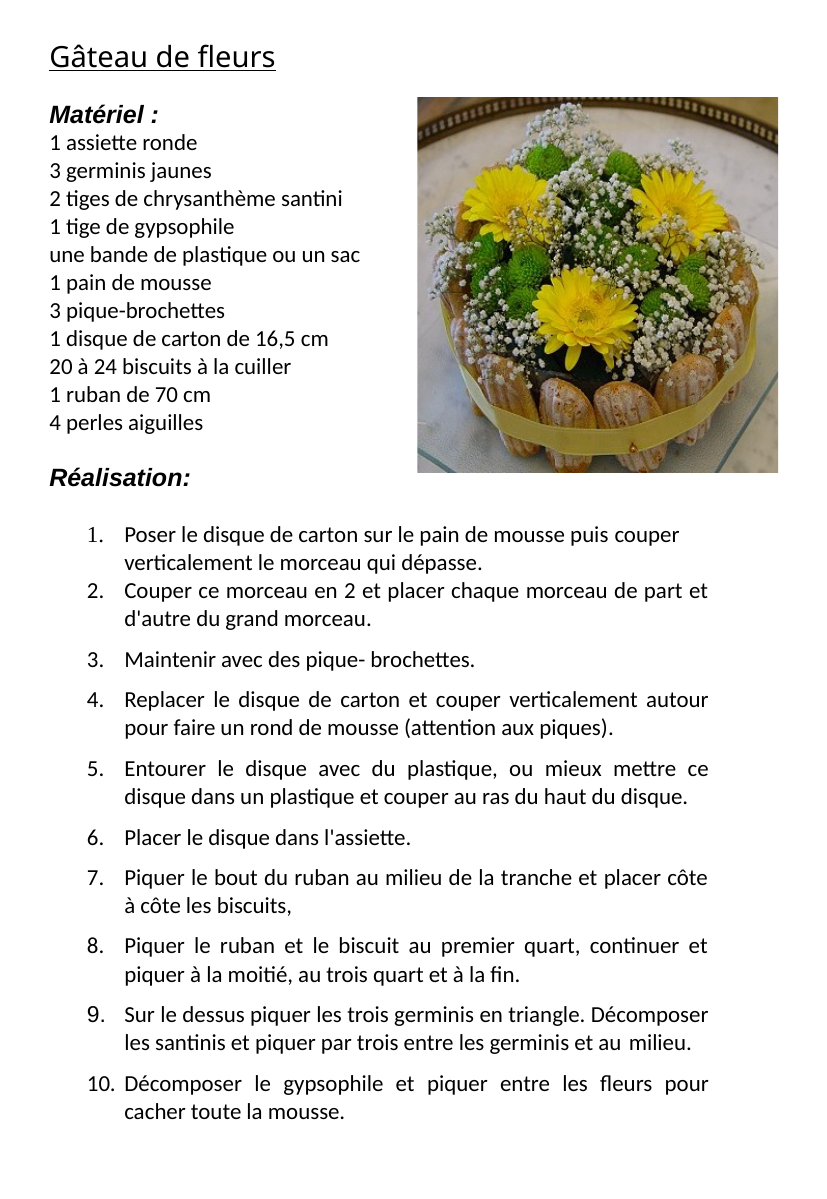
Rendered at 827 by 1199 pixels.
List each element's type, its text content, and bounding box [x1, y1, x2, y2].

list Placer le disque dans l'assiette. [87, 823, 709, 851]
text Matériel : 1 assiette ronde 3 germinis jaunes 2 tiges de chrysanthème santini 1 tige de gypsophile une bande de plastique ou un sac 1 pain de mousse 3 pique-brochettes 1 disque de carton de 16,5 cm 20 à 24 biscuits à la cuiller 1 ruban de 70 cm 4 perles aiguilles [49, 99, 417, 437]
list Piquer le ruban et le biscuit au premier quart, continuer et piquer à la moitié, au trois quart et à la fin. [87, 932, 709, 988]
list Poser le disque de carton sur le pain de mousse puis couper verticalement le morceau qui dépasse. [87, 520, 709, 576]
list Sur le dessus piquer les trois germinis en triangle. Décomposer les santinis et piquer par trois entre les germinis et au milieu. [87, 1000, 709, 1056]
list Couper ce morceau en 2 et placer chaque morceau de part et d'autre du grand morceau. [87, 576, 709, 632]
list Piquer le bout du ruban au milieu de la tranche et placer côte à côte les biscuits, [87, 863, 709, 919]
text Réalisation: [49, 463, 709, 492]
list Décomposer le gypsophile et piquer entre les fleurs pour cacher toute la mousse. [87, 1069, 709, 1125]
list Maintenir avec des pique- brochettes. [87, 645, 709, 673]
picture [417, 97, 779, 473]
list Entourer le disque avec du plastique, ou mieux mettre ce disque dans un plastique et couper au ras du haut du disque. [87, 754, 709, 810]
list Replacer le disque de carton et couper verticalement autour pour faire un rond de mousse (attention aux piques). [87, 686, 709, 742]
